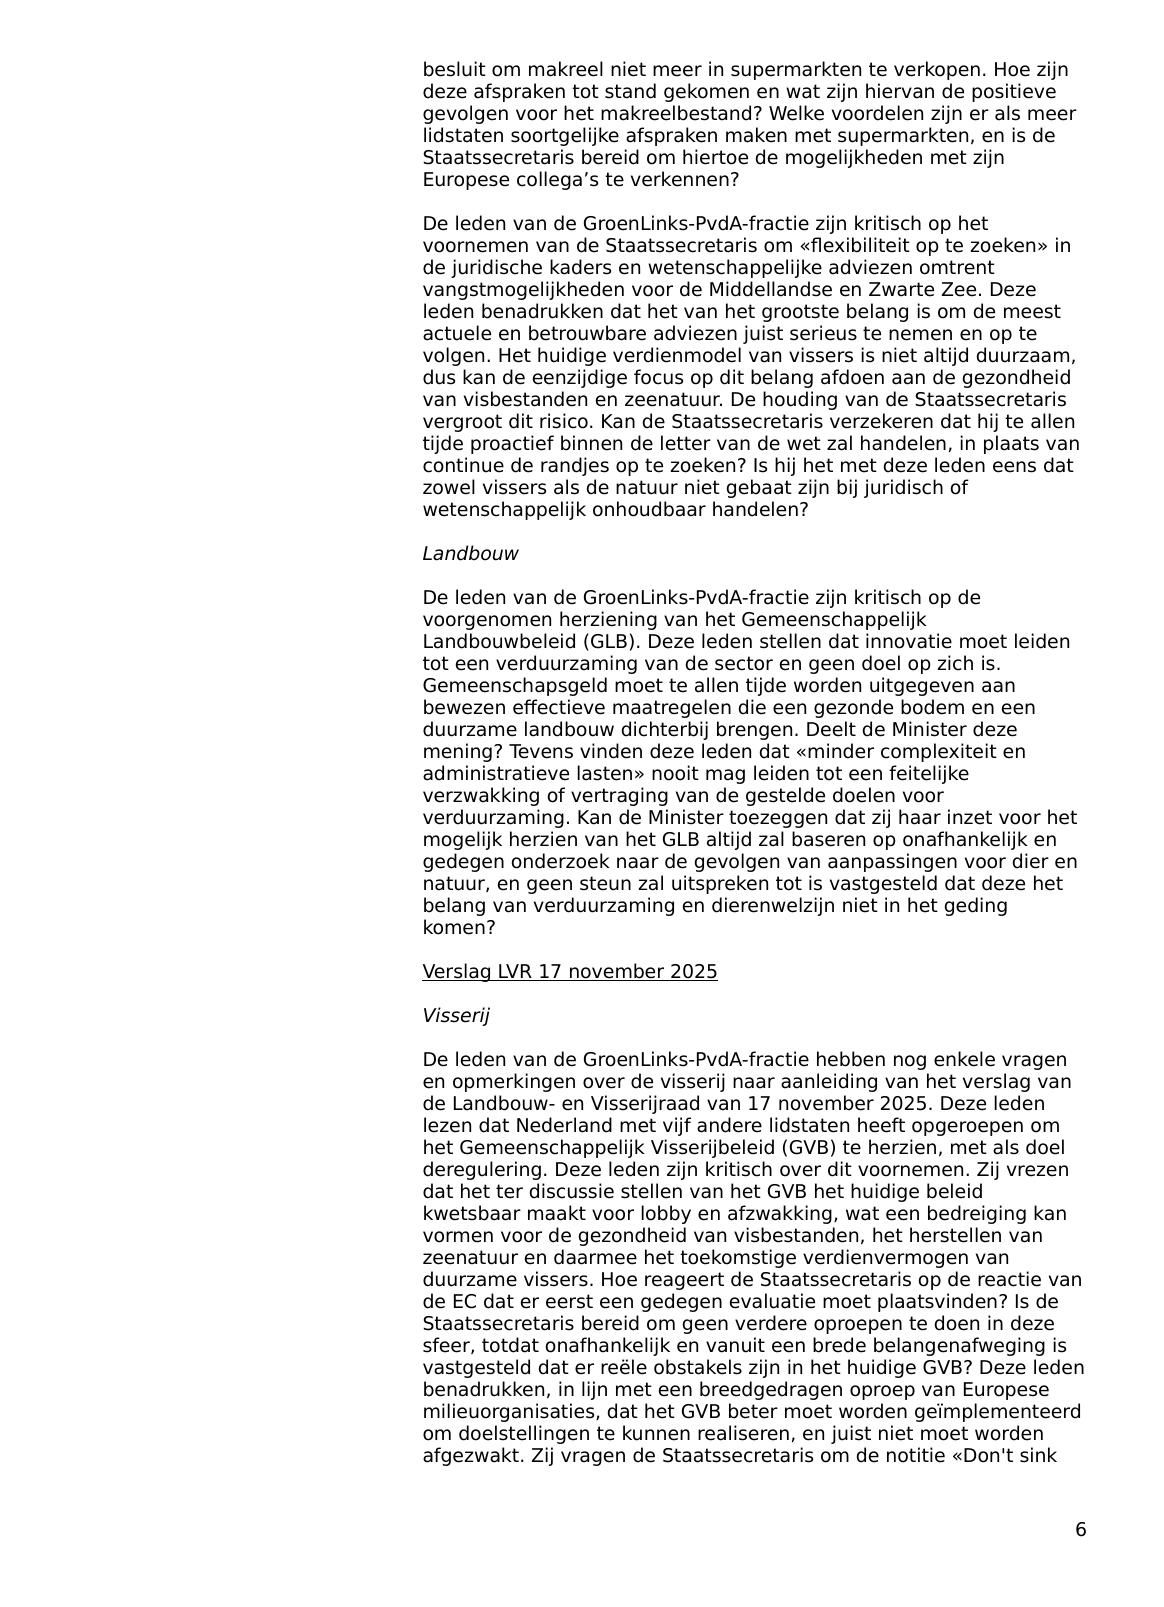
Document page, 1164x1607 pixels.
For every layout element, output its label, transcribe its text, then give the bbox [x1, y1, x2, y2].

text besluit om makreel niet meer in supermarkten te verkopen. Hoe zijn deze afspraken tot stand gekomen en wat zijn hiervan de positieve gevolgen voor het makreelbestand? Welke voordelen zijn er als meer lidstaten soortgelijke afspraken maken met supermarkten, en is de Staatssecretaris bereid om hiertoe de mogelijkheden met zijn Europese collega’s te verkennen? [422, 59, 1087, 191]
text De leden van de GroenLinks-PvdA-fractie zijn kritisch op de voorgenomen herziening van het Gemeenschappelijk Landbouwbeleid (GLB). Deze leden stellen dat innovatie moet leiden tot een verduurzaming van de sector en geen doel op zich is. Gemeenschapsgeld moet te allen tijde worden uitgegeven aan bewezen effectieve maatregelen die een gezonde bodem en een duurzame landbouw dichterbij brengen. Deelt de Minister deze mening? Tevens vinden deze leden dat «minder complexiteit en administratieve lasten» nooit mag leiden tot een feitelijke verzwakking of vertraging van de gestelde doelen voor verduurzaming. Kan de Minister toezeggen dat zij haar inzet voor het mogelijk herzien van het GLB altijd zal baseren op onafhankelijk en gedegen onderzoek naar de gevolgen van aanpassingen voor dier en natuur, en geen steun zal uitspreken tot is vastgesteld dat deze het belang van verduurzaming en dierenwelzijn niet in het geding komen? [422, 587, 1087, 939]
subtitle Visserij [422, 1005, 1087, 1027]
subtitle Landbouw [422, 543, 1087, 565]
subtitle Verslag LVR 17 november 2025 [422, 961, 1087, 983]
text De leden van de GroenLinks-PvdA-fractie zijn kritisch op het voornemen van de Staatssecretaris om «flexibiliteit op te zoeken» in de juridische kaders en wetenschappelijke adviezen omtrent vangstmogelijkheden voor de Middellandse en Zwarte Zee. Deze leden benadrukken dat het van het grootste belang is om de meest actuele en betrouwbare adviezen juist serieus te nemen en op te volgen. Het huidige verdienmodel van vissers is niet altijd duurzaam, dus kan de eenzijdige focus op dit belang afdoen aan de gezondheid van visbestanden en zeenatuur. De houding van de Staatssecretaris vergroot dit risico. Kan de Staatssecretaris verzekeren dat hij te allen tijde proactief binnen de letter van de wet zal handelen, in plaats van continue de randjes op te zoeken? Is hij het met deze leden eens dat zowel vissers als de natuur niet gebaat zijn bij juridisch of wetenschappelijk onhoudbaar handelen? [422, 213, 1087, 521]
text De leden van de GroenLinks-PvdA-fractie hebben nog enkele vragen en opmerkingen over de visserij naar aanleiding van het verslag van de Landbouw- en Visserijraad van 17 november 2025. Deze leden lezen dat Nederland met vijf andere lidstaten heeft opgeroepen om het Gemeenschappelijk Visserijbeleid (GVB) te herzien, met als doel deregulering. Deze leden zijn kritisch over dit voornemen. Zij vrezen dat het ter discussie stellen van het GVB het huidige beleid kwetsbaar maakt voor lobby en afzwakking, wat een bedreiging kan vormen voor de gezondheid van visbestanden, het herstellen van zeenatuur en daarmee het toekomstige verdienvermogen van duurzame vissers. Hoe reageert de Staatssecretaris op de reactie van de EC dat er eerst een gedegen evaluatie moet plaatsvinden? Is de Staatssecretaris bereid om geen verdere oproepen te doen in deze sfeer, totdat onafhankelijk en vanuit een brede belangenafweging is vastgesteld dat er reële obstakels zijn in het huidige GVB? Deze leden benadrukken, in lijn met een breedgedragen oproep van Europese milieuorganisaties, dat het GVB beter moet worden geïmplementeerd om doelstellingen te kunnen realiseren, en juist niet moet worden afgezwakt. Zij vragen de Staatssecretaris om de notitie «Don't sink [422, 1049, 1087, 1467]
